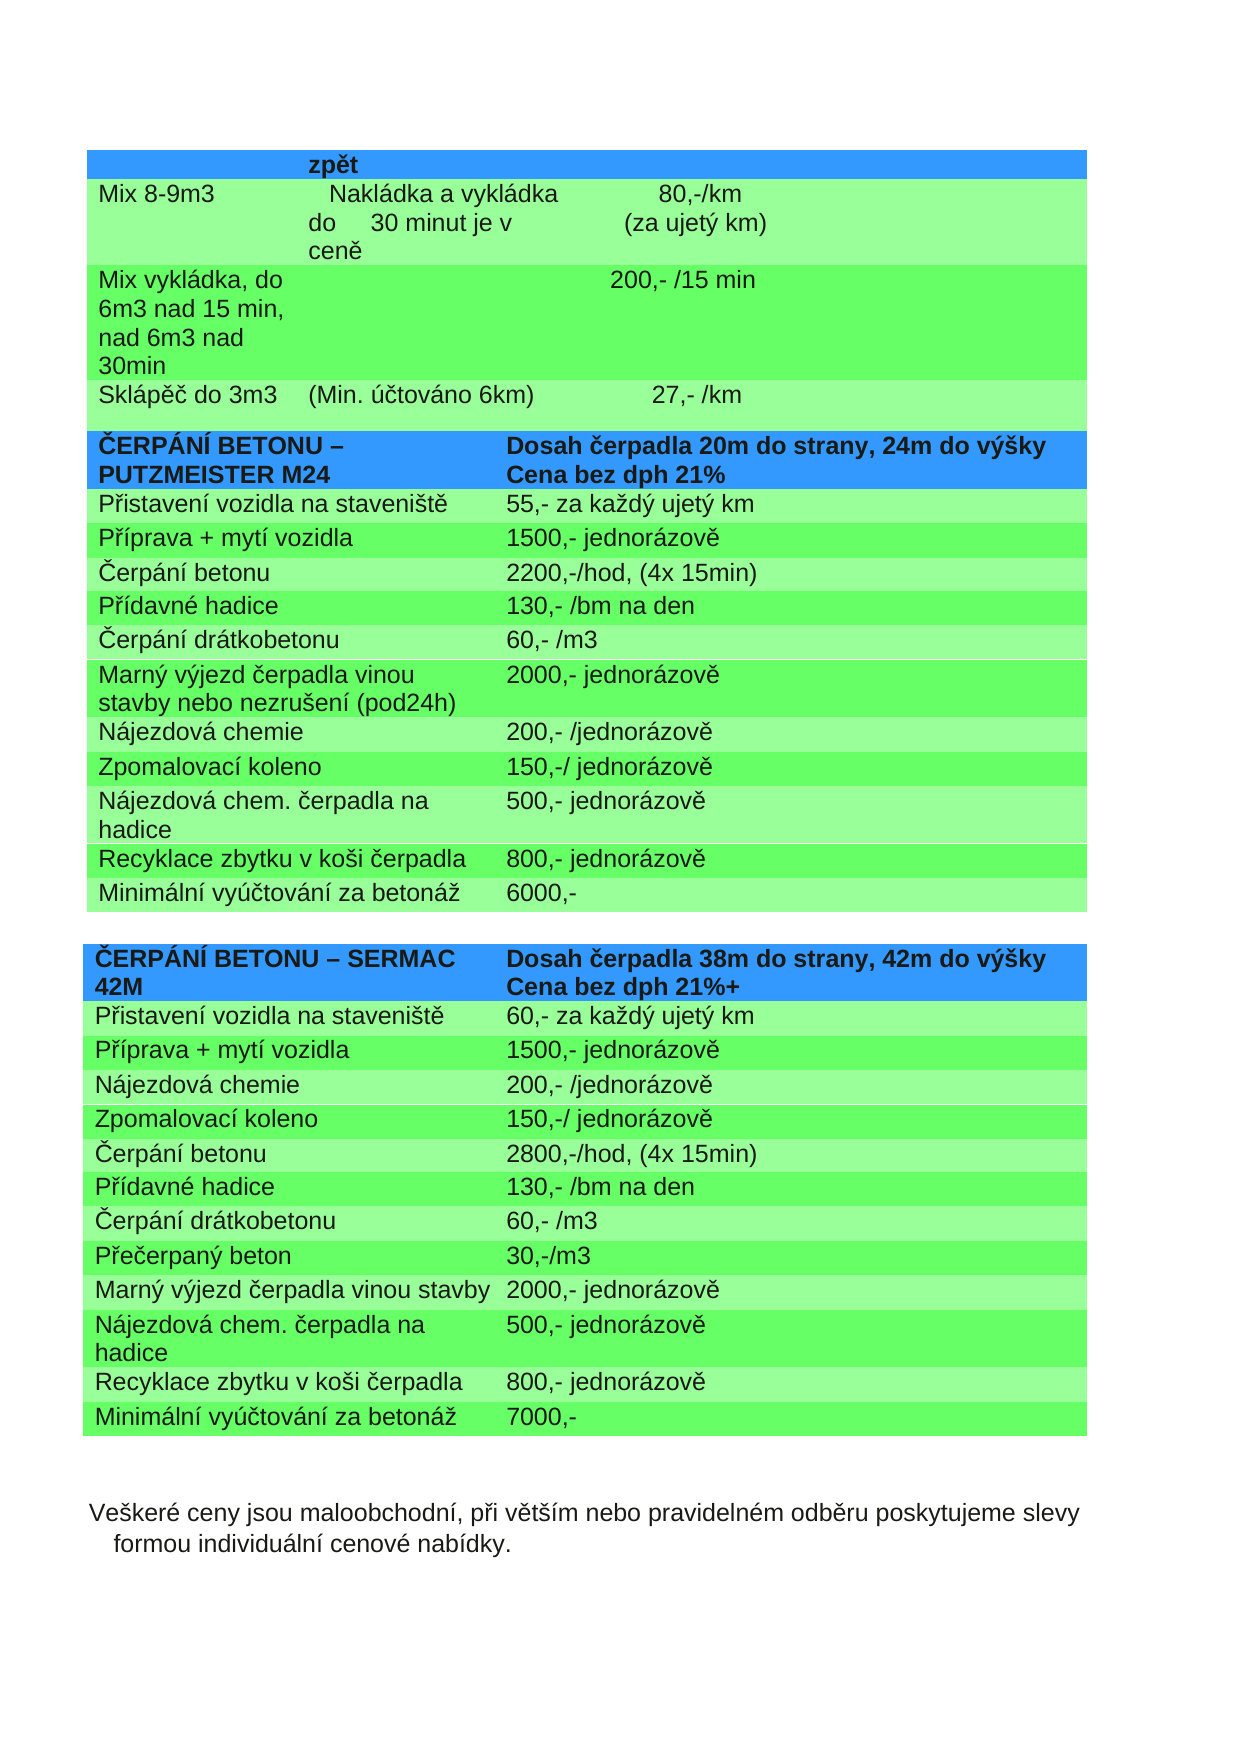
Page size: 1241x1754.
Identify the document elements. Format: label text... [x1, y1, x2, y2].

table_cell 800,- jednorázově [495, 1367, 1087, 1402]
table_cell Čerpání betonu [87, 558, 495, 591]
table_cell Mix vykládka, do 6m3 nad 15 min, nad 6m3 nad 30min [87, 265, 297, 380]
table_cell 200,- /15 min [571, 265, 1087, 380]
table_cell Přídavné hadice [83, 1172, 495, 1206]
table_cell 30,-/m3 [495, 1241, 1087, 1275]
table_cell Nájezdová chem. čerpadla na hadice [83, 1310, 495, 1367]
table_cell 7000,- [495, 1402, 1087, 1436]
table_cell Čerpání betonu [83, 1139, 495, 1172]
table_cell 200,- /jednorázově [495, 717, 1087, 752]
table_cell 2800,-/hod, (4x 15min) [495, 1139, 1087, 1172]
table_cell 500,- jednorázově [495, 1310, 1087, 1367]
table_cell 2000,- jednorázově [495, 1275, 1087, 1310]
table_cell Dosah čerpadla 20m do strany, 24m do výšky Cena bez dph 21% [495, 431, 1087, 489]
table_cell 130,- /bm na den [495, 1172, 1087, 1206]
table_cell 80,-/km (za ujetý km) [571, 179, 1087, 265]
table_cell Přečerpaný beton [83, 1241, 495, 1275]
table_cell 800,- jednorázově [495, 844, 1087, 878]
table_cell ČERPÁNÍ BETONU – PUTZMEISTER M24 [87, 431, 495, 489]
table_header [571, 150, 1087, 179]
table_cell Přistavení vozidla na staveniště [87, 489, 495, 523]
table_cell Zpomalovací koleno [87, 752, 495, 786]
table_cell Nájezdová chemie [87, 717, 495, 752]
table_cell 60,- /m3 [495, 625, 1087, 659]
table_header [87, 150, 297, 179]
table_header ČERPÁNÍ BETONU – SERMAC 42M [83, 944, 495, 1001]
text Veškeré ceny jsou maloobchodní, při větším nebo pravidelném odběru poskytujeme slevy formou individuální cenové nabídky. [88, 1498, 1100, 1558]
table_cell 150,-/ jednorázově [495, 752, 1087, 786]
table_cell Příprava + mytí vozidla [83, 1036, 495, 1070]
table_cell Marný výjezd čerpadla vinou stavby [83, 1275, 495, 1310]
table_cell 6000,- [495, 878, 1087, 912]
table_cell 60,- za každý ujetý km [495, 1001, 1087, 1036]
table_cell Sklápěč do 3m3 [87, 380, 297, 431]
table_cell 200,- /jednorázově [495, 1070, 1087, 1104]
table_cell Nájezdová chemie [83, 1070, 495, 1104]
table_header Dosah čerpadla 38m do strany, 42m do výšky Cena bez dph 21%+ [495, 944, 1087, 1001]
table_cell 1500,- jednorázově [495, 523, 1087, 558]
table_header zpět [297, 150, 571, 179]
table_cell Mix 8-9m3 [87, 179, 297, 265]
table_cell 2000,- jednorázově [495, 660, 1087, 717]
table_cell Marný výjezd čerpadla vinou stavby nebo nezrušení (pod24h) [87, 660, 495, 717]
table_cell Recyklace zbytku v koši čerpadla [87, 844, 495, 878]
table_cell Přídavné hadice [87, 591, 495, 625]
table_cell Přistavení vozidla na staveniště [83, 1001, 495, 1036]
table_cell 1500,- jednorázově [495, 1036, 1087, 1070]
table_cell 27,- /km [571, 380, 1087, 431]
table_cell Minimální vyúčtování za betonáž [83, 1402, 495, 1436]
table_cell 60,- /m3 [495, 1206, 1087, 1241]
table_cell Nájezdová chem. čerpadla na hadice [87, 786, 495, 843]
table_cell Čerpání drátkobetonu [87, 625, 495, 659]
table_cell Příprava + mytí vozidla [87, 523, 495, 558]
table_cell 55,- za každý ujetý km [495, 489, 1087, 523]
table_cell 150,-/ jednorázově [495, 1105, 1087, 1139]
table_cell [297, 265, 571, 380]
table_cell Minimální vyúčtování za betonáž [87, 878, 495, 912]
table_cell (Min. účtováno 6km) [297, 380, 571, 431]
table_cell Recyklace zbytku v koši čerpadla [83, 1367, 495, 1402]
table_cell 130,- /bm na den [495, 591, 1087, 625]
table_cell Zpomalovací koleno [83, 1105, 495, 1139]
table_cell Nakládka a vykládka do 30 minut je v ceně [297, 179, 571, 265]
table_cell Čerpání drátkobetonu [83, 1206, 495, 1241]
table_cell 500,- jednorázově [495, 786, 1087, 843]
table_cell 2200,-/hod, (4x 15min) [495, 558, 1087, 591]
